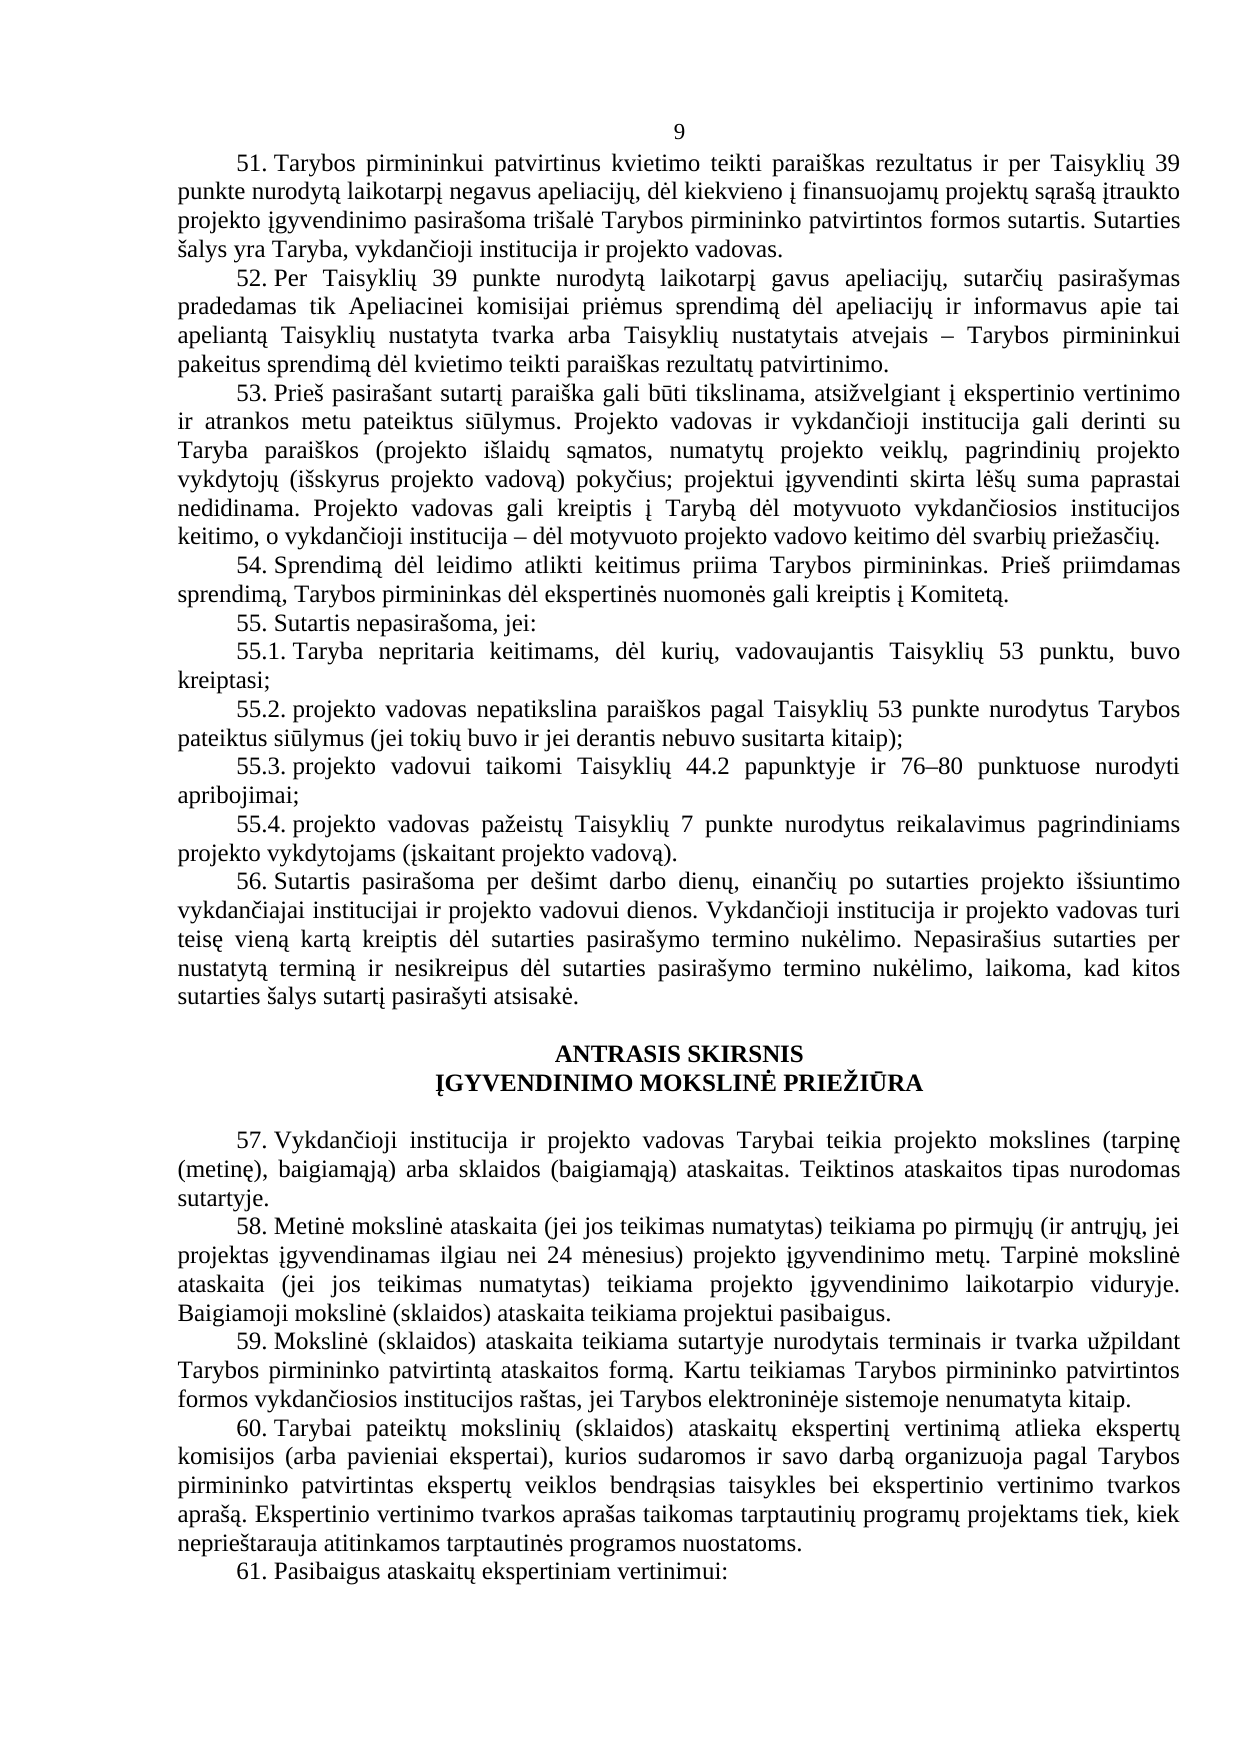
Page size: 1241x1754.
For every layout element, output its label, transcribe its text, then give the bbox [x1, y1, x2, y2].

text 55.4. projekto vadovas pažeistų Taisyklių 7 punkte nurodytus reikalavimus pagrindiniams projekto vykdytojams (įskaitant projekto vadovą). [177, 809, 1181, 866]
text 59. Mokslinė (sklaidos) ataskaita teikiama sutartyje nurodytais terminais ir tvarka užpildant Tarybos pirmininko patvirtintą ataskaitos formą. Kartu teikiamas Tarybos pirmininko patvirtintos formos vykdančiosios institucijos raštas, jei Tarybos elektroninėje sistemoje nenumatyta kitaip. [177, 1326, 1181, 1413]
text 61. Pasibaigus ataskaitų ekspertiniam vertinimui: [177, 1556, 1181, 1585]
text 55. Sutartis nepasirašoma, jei: [177, 608, 1181, 636]
text 56. Sutartis pasirašoma per dešimt darbo dienų, einančių po sutarties projekto išsiuntimo vykdančiajai institucijai ir projekto vadovui dienos. Vykdančioji institucija ir projekto vadovas turi teisę vieną kartą kreiptis dėl sutarties pasirašymo termino nukėlimo. Nepasirašius sutarties per nustatytą terminą ir nesikreipus dėl sutarties pasirašymo termino nukėlimo, laikoma, kad kitos sutarties šalys sutartį pasirašyti atsisakė. [177, 866, 1181, 1010]
text 55.2. projekto vadovas nepatikslina paraiškos pagal Taisyklių 53 punkte nurodytus Tarybos pateiktus siūlymus (jei tokių buvo ir jei derantis nebuvo susitarta kitaip); [177, 694, 1181, 751]
text 53. Prieš pasirašant sutartį paraiška gali būti tikslinama, atsižvelgiant į ekspertinio vertinimo ir atrankos metu pateiktus siūlymus. Projekto vadovas ir vykdančioji institucija gali derinti su Taryba paraiškos (projekto išlaidų sąmatos, numatytų projekto veiklų, pagrindinių projekto vykdytojų (išskyrus projekto vadovą) pokyčius; projektui įgyvendinti skirta lėšų suma paprastai nedidinama. Projekto vadovas gali kreiptis į Tarybą dėl motyvuoto vykdančiosios institucijos keitimo, o vykdančioji institucija – dėl motyvuoto projekto vadovo keitimo dėl svarbių priežasčių. [177, 378, 1181, 550]
text 52. Per Taisyklių 39 punkte nurodytą laikotarpį gavus apeliacijų, sutarčių pasirašymas pradedamas tik Apeliacinei komisijai priėmus sprendimą dėl apeliacijų ir informavus apie tai apeliantą Taisyklių nustatyta tvarka arba Taisyklių nustatytais atvejais – Tarybos pirmininkui pakeitus sprendimą dėl kvietimo teikti paraiškas rezultatų patvirtinimo. [177, 263, 1181, 378]
text 55.1. Taryba nepritaria keitimams, dėl kurių, vadovaujantis Taisyklių 53 punktu, buvo kreiptasi; [177, 636, 1181, 694]
text 55.3. projekto vadovui taikomi Taisyklių 44.2 papunktyje ir 76–80 punktuose nurodyti apribojimai; [177, 751, 1181, 809]
text ANTRASIS SKIRSNIS [177, 1039, 1181, 1068]
text 51. Tarybos pirmininkui patvirtinus kvietimo teikti paraiškas rezultatus ir per Taisyklių 39 punkte nurodytą laikotarpį negavus apeliacijų, dėl kiekvieno į finansuojamų projektų sąrašą įtraukto projekto įgyvendinimo pasirašoma trišalė Tarybos pirmininko patvirtintos formos sutartis. Sutarties šalys yra Taryba, vykdančioji institucija ir projekto vadovas. [177, 148, 1181, 263]
text 54. Sprendimą dėl leidimo atlikti keitimus priima Tarybos pirmininkas. Prieš priimdamas sprendimą, Tarybos pirmininkas dėl ekspertinės nuomonės gali kreiptis į Komitetą. [177, 550, 1181, 608]
text 57. Vykdančioji institucija ir projekto vadovas Tarybai teikia projekto mokslines (tarpinę (metinę), baigiamąją) arba sklaidos (baigiamąją) ataskaitas. Teiktinos ataskaitos tipas nurodomas sutartyje. [177, 1125, 1181, 1211]
text 60. Tarybai pateiktų mokslinių (sklaidos) ataskaitų ekspertinį vertinimą atlieka ekspertų komisijos (arba pavieniai ekspertai), kurios sudaromos ir savo darbą organizuoja pagal Tarybos pirmininko patvirtintas ekspertų veiklos bendrąsias taisykles bei ekspertinio vertinimo tvarkos aprašą. Ekspertinio vertinimo tvarkos aprašas taikomas tarptautinių programų projektams tiek, kiek neprieštarauja atitinkamos tarptautinės programos nuostatoms. [177, 1413, 1181, 1556]
text 58. Metinė mokslinė ataskaita (jei jos teikimas numatytas) teikiama po pirmųjų (ir antrųjų, jei projektas įgyvendinamas ilgiau nei 24 mėnesius) projekto įgyvendinimo metų. Tarpinė mokslinė ataskaita (jei jos teikimas numatytas) teikiama projekto įgyvendinimo laikotarpio viduryje. Baigiamoji mokslinė (sklaidos) ataskaita teikiama projektui pasibaigus. [177, 1211, 1181, 1326]
text ĮGYVENDINIMO MOKSLINĖ PRIEŽIŪRA [177, 1068, 1181, 1096]
